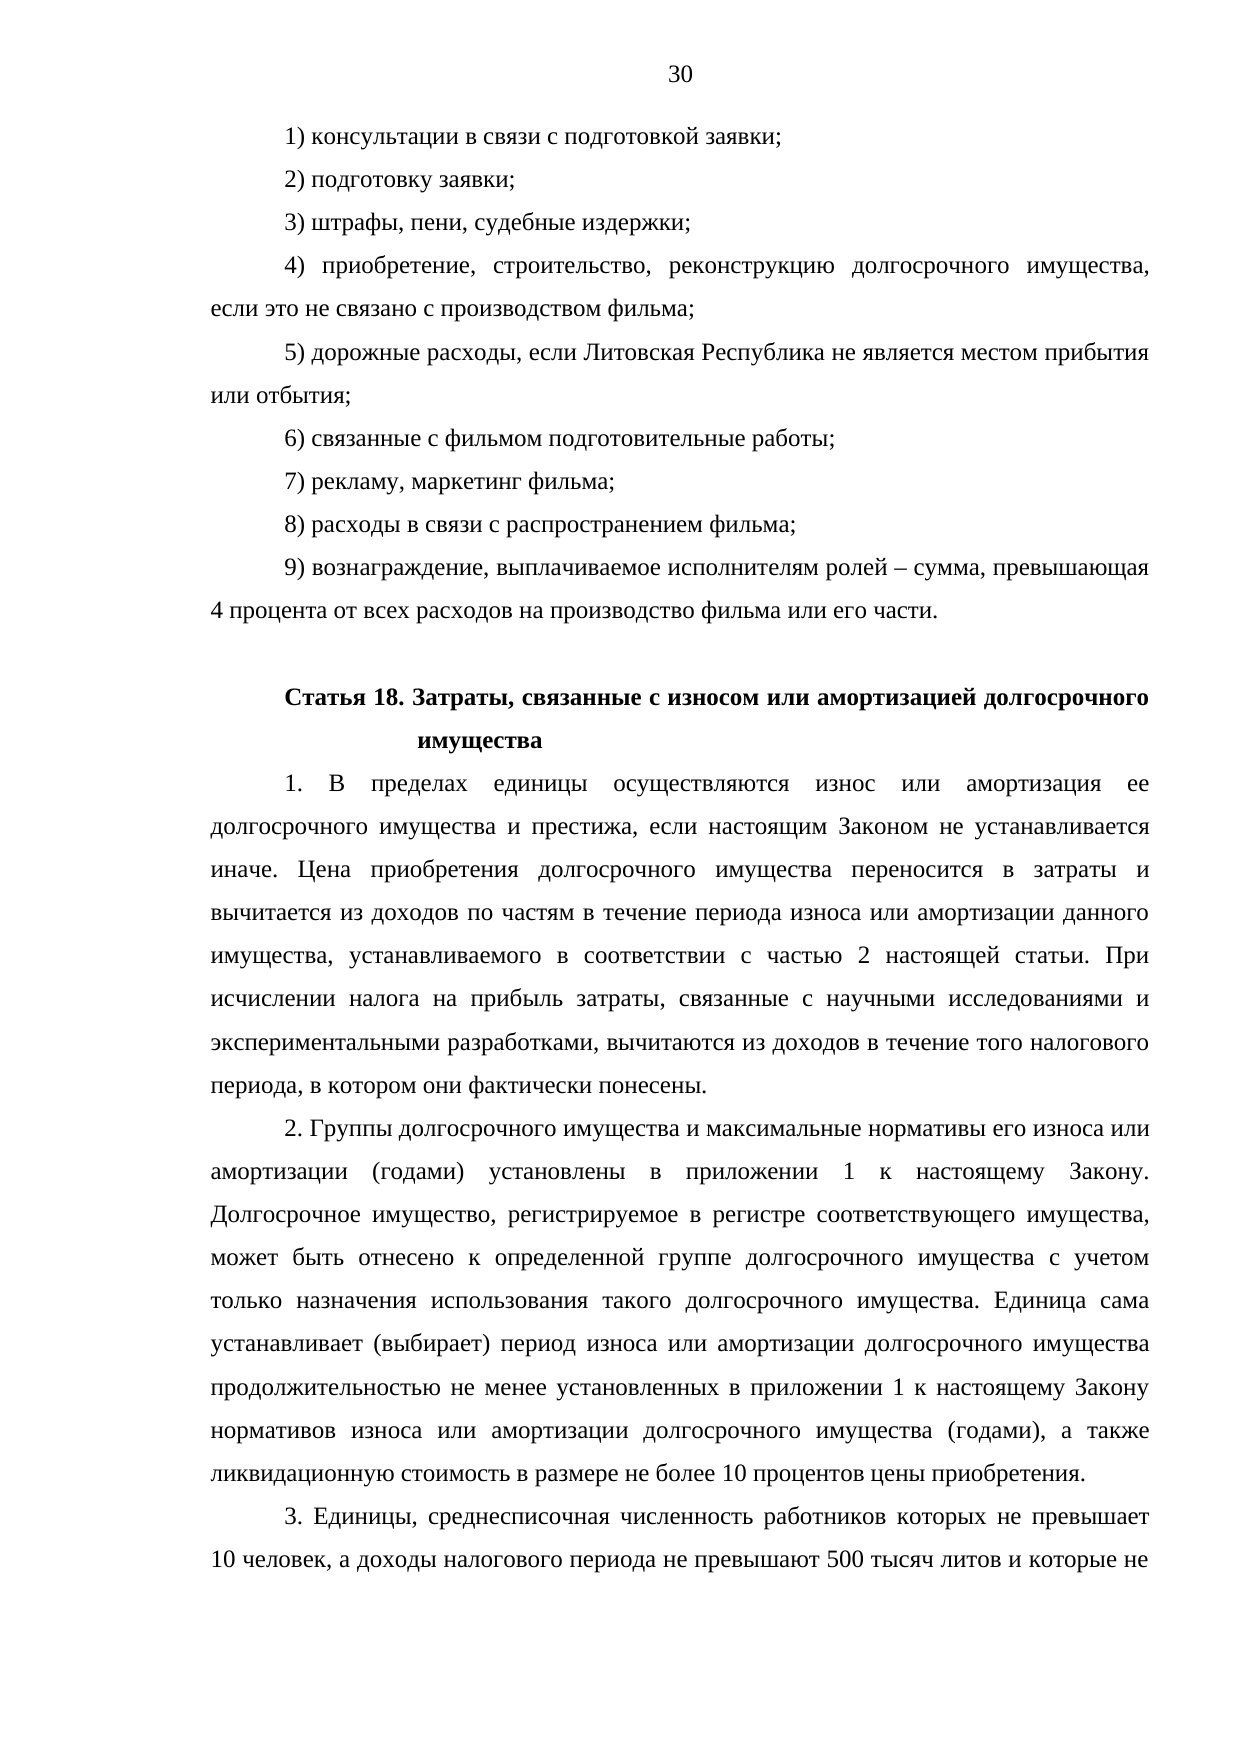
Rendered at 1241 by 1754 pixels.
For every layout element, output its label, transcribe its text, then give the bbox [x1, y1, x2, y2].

text 7) рекламу, маркетинг фильма; [210, 466, 1150, 495]
text Статья 18. Затраты, связанные с износом или амортизацией долгосрочного имущества [284, 682, 1150, 753]
text 5) дорожные расходы, если Литовская Республика не является местом прибытия или отбытия; [210, 337, 1150, 408]
text 6) связанные с фильмом подготовительные работы; [210, 423, 1150, 452]
text 1) консультации в связи с подготовкой заявки; [210, 121, 1150, 150]
text 9) вознаграждение, выплачиваемое исполнителям ролей – сумма, превышающая 4 процента от всех расходов на производство фильма или его части. [210, 552, 1150, 624]
text 4) приобретение, строительство, реконструкцию долгосрочного имущества, если это не связано с производством фильма; [210, 250, 1150, 322]
text 1. В пределах единицы осуществляются износ или амортизация ее долгосрочного имущества и престижа, если настоящим Законом не устанавливается иначе. Цена приобретения долгосрочного имущества переносится в затраты и вычитается из доходов по частям в течение периода износа или амортизации данного имущества, устанавливаемого в соответствии с частью 2 настоящей статьи. При исчислении налога на прибыль затраты, связанные с научными исследованиями и экспериментальными разработками, вычитаются из доходов в течение того налогового периода, в котором они фактически понесены. [210, 768, 1150, 1098]
text 2) подготовку заявки; [210, 164, 1150, 193]
text 8) расходы в связи с распространением фильма; [210, 509, 1150, 538]
text 3) штрафы, пени, судебные издержки; [210, 207, 1150, 236]
text 2. Группы долгосрочного имущества и максимальные нормативы его износа или амортизации (годами) установлены в приложении 1 к настоящему Закону. Долгосрочное имущество, регистрируемое в регистре соответствующего имущества, может быть отнесено к определенной группе долгосрочного имущества с учетом только назначения использования такого долгосрочного имущества. Единица сама устанавливает (выбирает) период износа или амортизации долгосрочного имущества продолжительностью не менее установленных в приложении 1 к настоящему Закону нормативов износа или амортизации долгосрочного имущества (годами), а также ликвидационную стоимость в размере не более 10 процентов цены приобретения. [210, 1113, 1150, 1487]
text 3. Единицы, среднесписочная численность работников которых не превышает 10 человек, а доходы налогового периода не превышают 500 тысяч литов и которые не [210, 1501, 1150, 1573]
